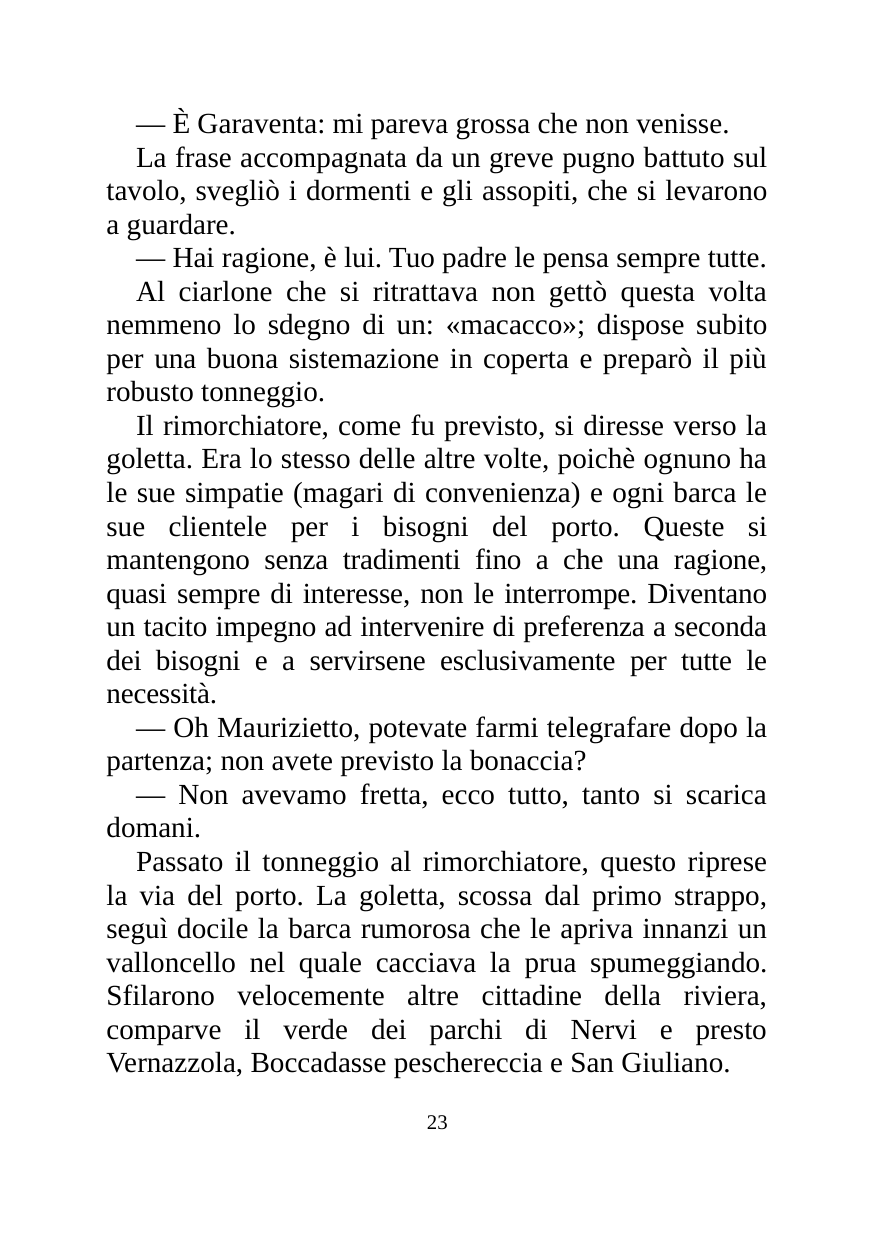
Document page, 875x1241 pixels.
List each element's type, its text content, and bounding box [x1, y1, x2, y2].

text — È Garaventa: mi pareva grossa che non venisse. [106, 106, 768, 140]
text — Oh Maurizietto, potevate farmi telegrafare dopo la partenza; non avete previsto la bonaccia? [106, 710, 768, 777]
text — Non avevamo fretta, ecco tutto, tanto si scarica domani. [106, 777, 768, 844]
text Al ciarlone che si ritrattava non gettò questa volta nemmeno lo sdegno di un: «macacco»; dispose subito per una buona sistemazione in coperta e preparò il più robusto tonneggio. [106, 274, 768, 408]
text Passato il tonneggio al rimorchiatore, questo riprese la via del porto. La goletta, scossa dal primo strappo, seguì docile la barca rumorosa che le apriva innanzi un valloncello nel quale cacciava la prua spumeggiando. Sfilarono velocemente altre cittadine della riviera, comparve il verde dei parchi di Nervi e presto Vernazzola, Boccadasse peschereccia e San Giuliano. [106, 844, 768, 1079]
text La frase accompagnata da un greve pugno battuto sul tavolo, svegliò i dormenti e gli assopiti, che si levarono a guardare. [106, 140, 768, 240]
text — Hai ragione, è lui. Tuo padre le pensa sempre tutte. [106, 240, 768, 274]
text Il rimorchiatore, come fu previsto, si diresse verso la goletta. Era lo stesso delle altre volte, poichè ognuno ha le sue simpatie (magari di convenienza) e ogni barca le sue clientele per i bisogni del porto. Queste si mantengono senza tradimenti fino a che una ragione, quasi sempre di interesse, non le interrompe. Diventano un tacito impegno ad intervenire di preferenza a seconda dei bisogni e a servirsene esclusivamente per tutte le necessità. [106, 408, 768, 710]
